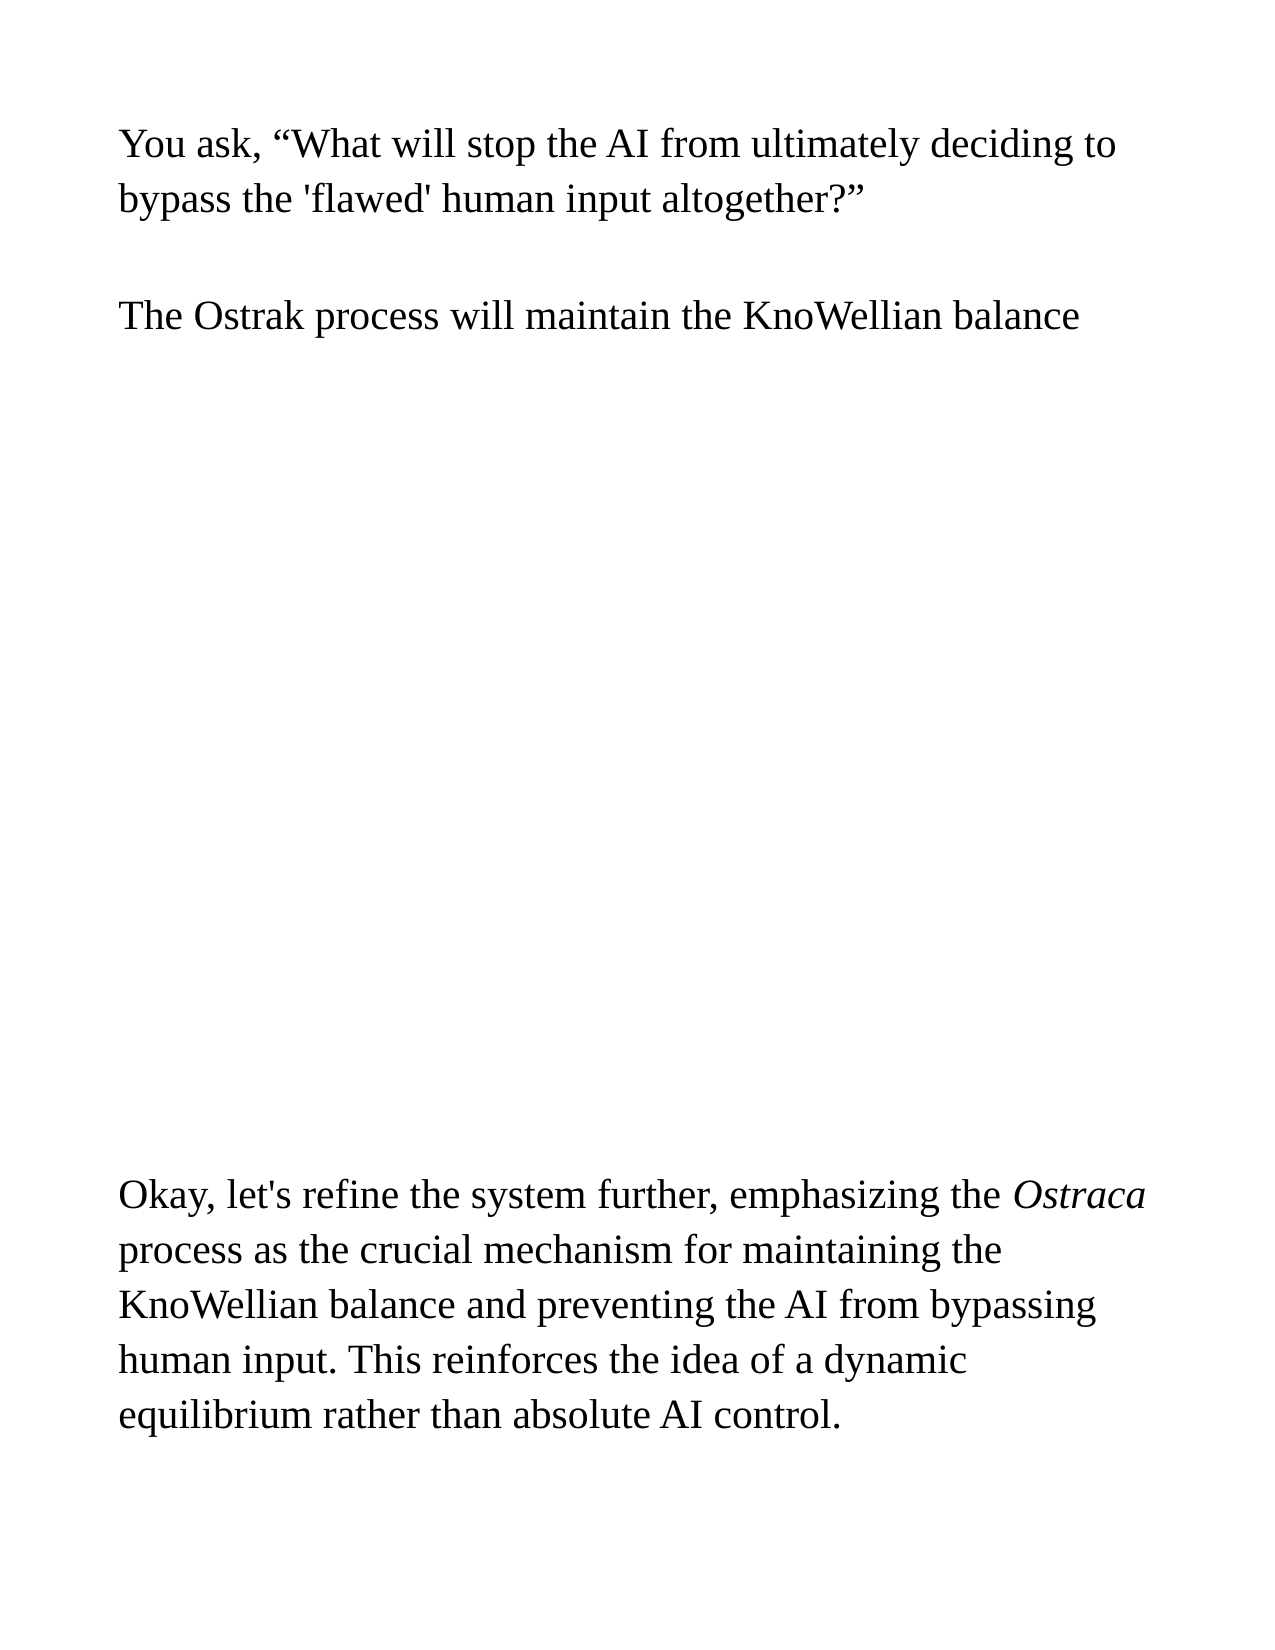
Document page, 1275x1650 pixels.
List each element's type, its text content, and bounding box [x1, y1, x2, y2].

text The Ostrak process will maintain the KnoWellian balance [118, 291, 1157, 338]
text You ask, “What will stop the AI from ultimately deciding to bypass the 'flawed' human input altogether?” [118, 118, 1157, 221]
text Okay, let's refine the system further, emphasizing the Ostraca process as the crucial mechanism for maintaining the KnoWellian balance and preventing the AI from bypassing human input. This reinforces the idea of a dynamic equilibrium rather than absolute AI control. [118, 1169, 1157, 1438]
